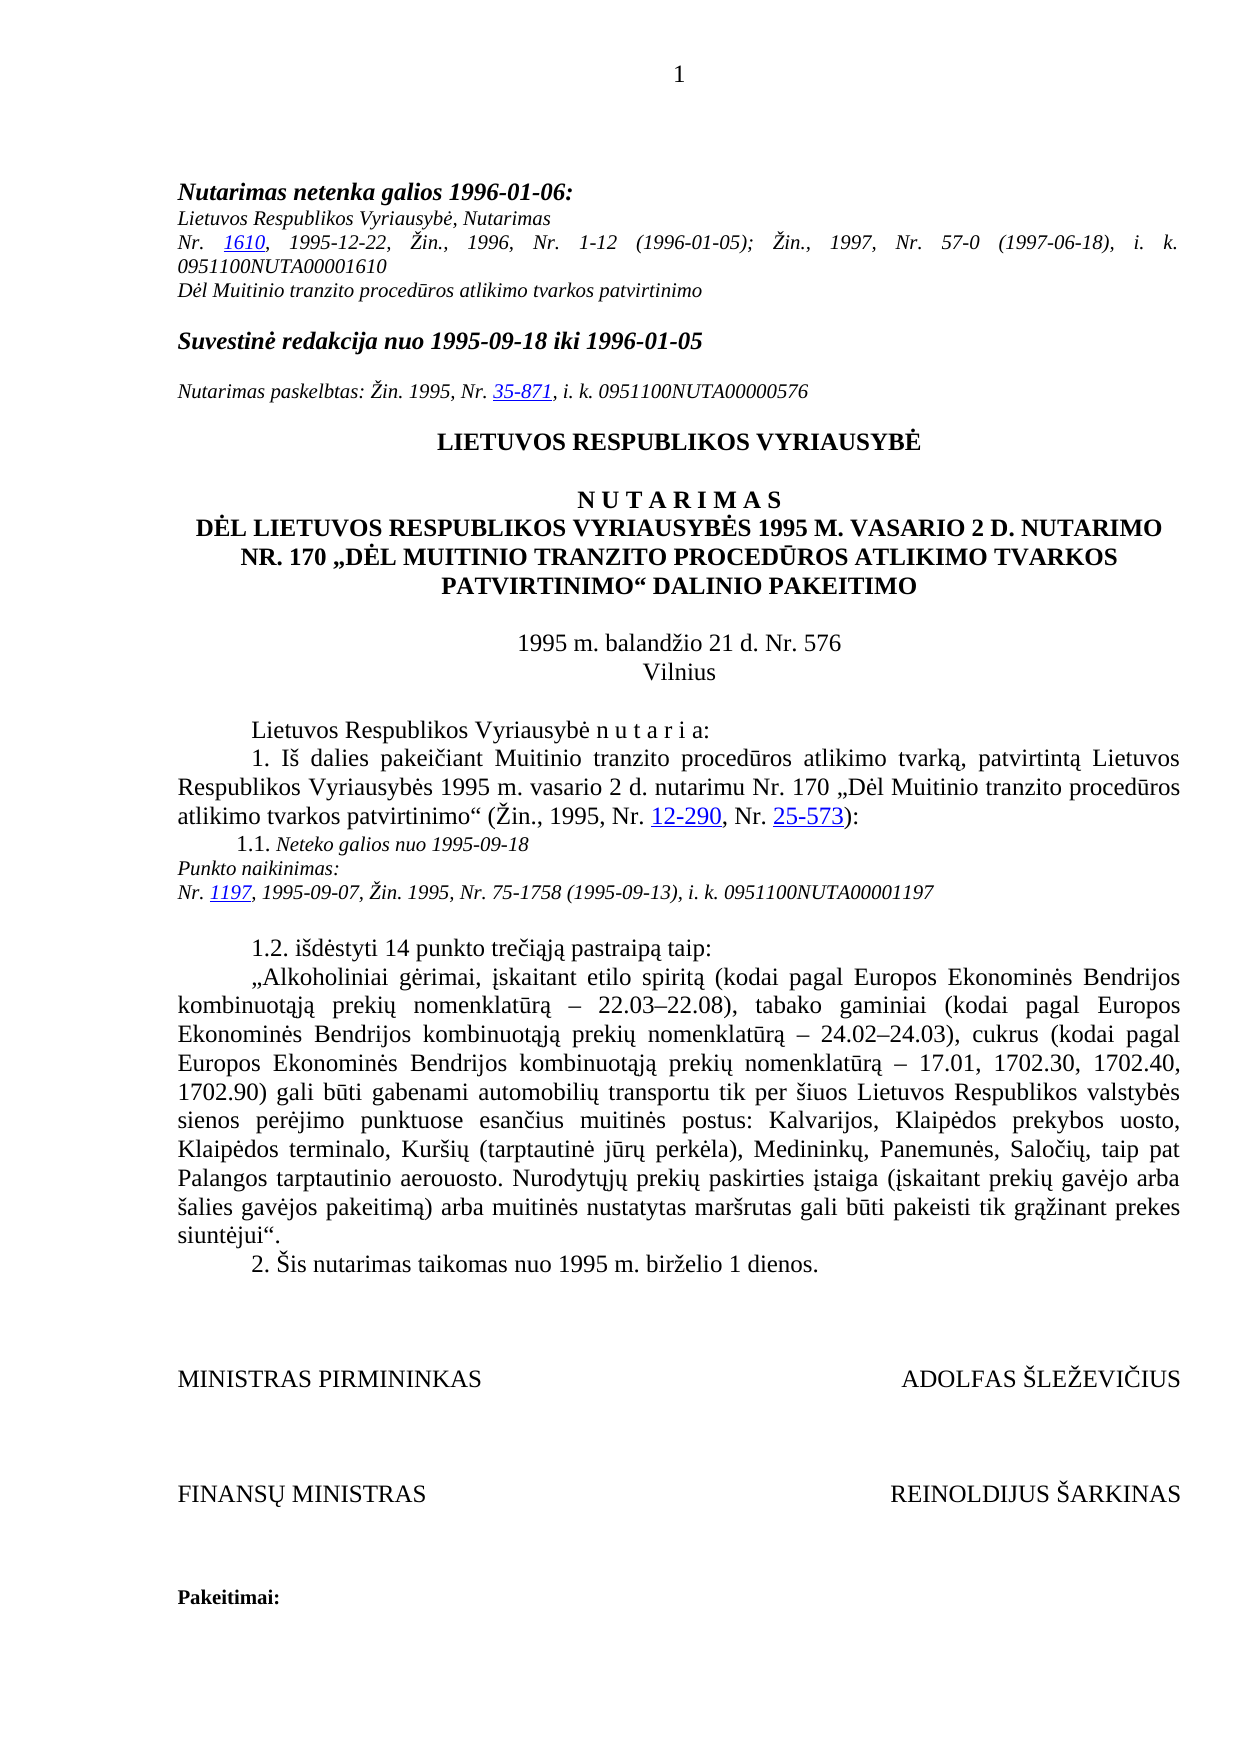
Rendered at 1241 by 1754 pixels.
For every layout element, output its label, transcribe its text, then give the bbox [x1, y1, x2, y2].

text MINISTRAS PIRMININKAS ADOLFAS ŠLEŽEVIČIUS [177, 1364, 1181, 1393]
text 2. Šis nutarimas taikomas nuo 1995 m. birželio 1 dienos. [177, 1249, 1181, 1278]
text 1. Iš dalies pakeičiant Muitinio tranzito procedūros atlikimo tvarką, patvirtintą Lietuvos Respublikos Vyriausybės 1995 m. vasario 2 d. nutarimu Nr. 170 „Dėl Muitinio tranzito procedūros atlikimo tvarkos patvirtinimo“ (Žin., 1995, Nr. 12-290, Nr. 25-573): [177, 743, 1181, 830]
text Nutarimas netenka galios 1996-01-06: [177, 177, 1181, 206]
text Nr. 1610, 1995-12-22, Žin., 1996, Nr. 1-12 (1996-01-05); Žin., 1997, Nr. 57-0 (1997-06-18), i. k. 0951100NUTA00001610 [177, 230, 1181, 278]
text Nr. 1197, 1995-09-07, Žin. 1995, Nr. 75-1758 (1995-09-13), i. k. 0951100NUTA00001197 [177, 880, 1181, 904]
text „Alkoholiniai gėrimai, įskaitant etilo spiritą (kodai pagal Europos Ekonominės Bendrijos kombinuotąją prekių nomenklatūrą – 22.03–22.08), tabako gaminiai (kodai pagal Europos Ekonominės Bendrijos kombinuotąją prekių nomenklatūrą – 24.02–24.03), cukrus (kodai pagal Europos Ekonominės Bendrijos kombinuotąją prekių nomenklatūrą – 17.01, 1702.30, 1702.40, 1702.90) gali būti gabenami automobilių transportu tik per šiuos Lietuvos Respublikos valstybės sienos perėjimo punktuose esančius muitinės postus: Kalvarijos, Klaipėdos prekybos uosto, Klaipėdos terminalo, Kuršių (tarptautinė jūrų perkėla), Medininkų, Panemunės, Saločių, taip pat Palangos tarptautinio aerouosto. Nurodytųjų prekių paskirties įstaiga (įskaitant prekių gavėjo arba šalies gavėjos pakeitimą) arba muitinės nustatytas maršrutas gali būti pakeisti tik grąžinant prekes siuntėjui“. [177, 962, 1181, 1249]
text LIETUVOS RESPUBLIKOS VYRIAUSYBĖ [177, 427, 1181, 456]
text Pakeitimai: [177, 1585, 1181, 1609]
text FINANSŲ MINISTRAS REINOLDIJUS ŠARKINAS [177, 1479, 1181, 1508]
text Lietuvos Respublikos Vyriausybė, Nutarimas [177, 206, 1181, 230]
text Nutarimas paskelbtas: Žin. 1995, Nr. 35-871, i. k. 0951100NUTA00000576 [177, 379, 1181, 403]
text Suvestinė redakcija nuo 1995-09-18 iki 1996-01-05 [177, 326, 1181, 355]
text Punkto naikinimas: [177, 856, 1181, 880]
text 1995 m. balandžio 21 d. Nr. 576 [177, 628, 1181, 657]
text N U T A R I M A S [177, 485, 1181, 513]
text DĖL LIETUVOS RESPUBLIKOS VYRIAUSYBĖS 1995 M. VASARIO 2 D. NUTARIMO NR. 170 „DĖL MUITINIO TRANZITO PROCEDŪROS ATLIKIMO TVARKOS PATVIRTINIMO“ DALINIO PAKEITIMO [177, 513, 1181, 600]
text Dėl Muitinio tranzito procedūros atlikimo tvarkos patvirtinimo [177, 278, 1181, 302]
text 1.2. išdėstyti 14 punkto trečiąją pastraipą taip: [177, 933, 1181, 962]
text Vilnius [177, 657, 1181, 686]
text 1.1. Neteko galios nuo 1995-09-18 [177, 830, 1181, 856]
text Lietuvos Respublikos Vyriausybė nutaria: [177, 715, 1181, 743]
